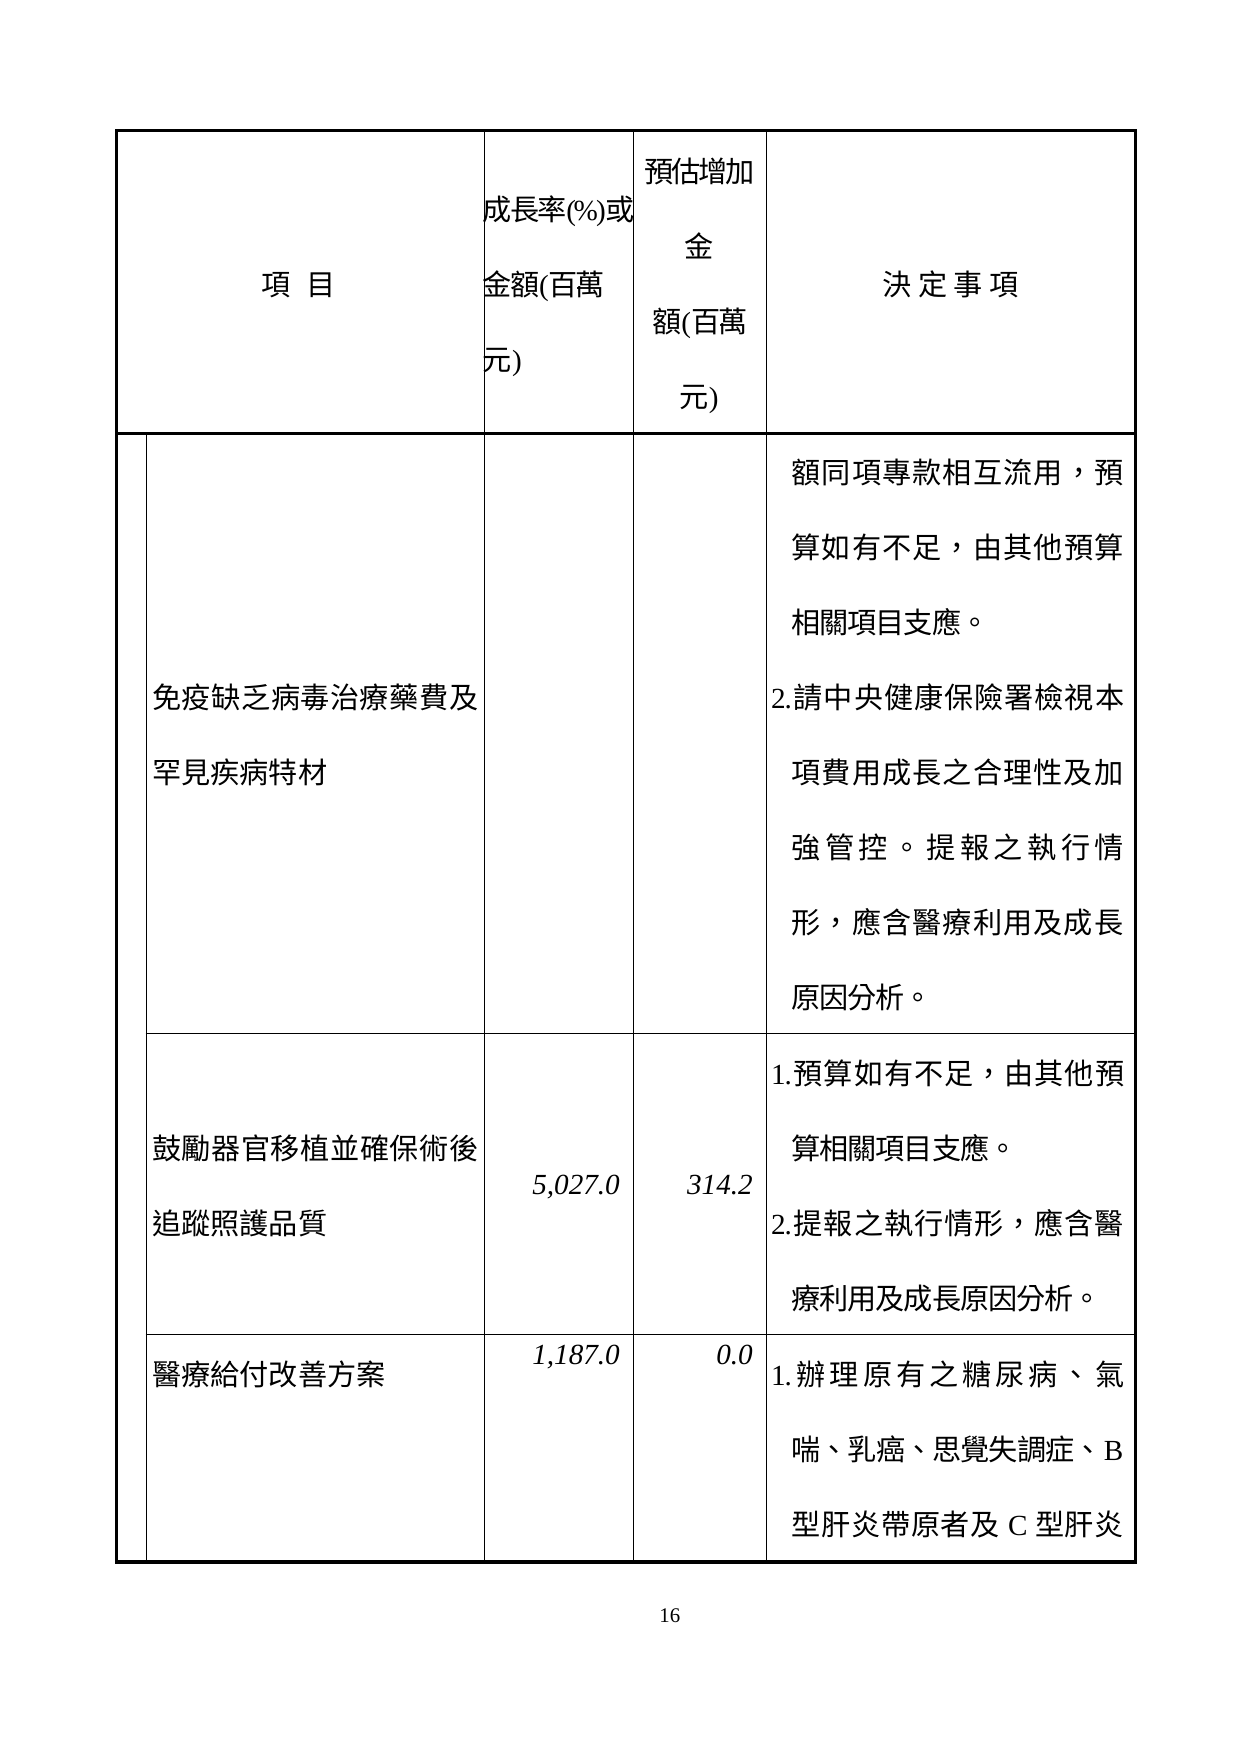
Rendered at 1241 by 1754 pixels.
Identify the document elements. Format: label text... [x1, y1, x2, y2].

table_cell 1.辦理原有之糖尿病、氣喘、乳癌、思覺失調症、B型肝炎帶原者及C型肝炎 [767, 1335, 1134, 1560]
table_cell 1.預算如有不足，由其他預算相關項目支應。 2.提報之執行情形，應含醫療利用及成長原因分析。 [767, 1034, 1134, 1334]
table_cell 免疫缺乏病毒治療藥費及罕見疾病特材 [147, 435, 484, 1033]
table_cell [485, 435, 633, 1033]
table_cell [118, 1033, 146, 1334]
table_header 項 目 [118, 132, 484, 432]
table_header 成長率(%)或 金額(百萬元) [485, 132, 633, 432]
table_cell [118, 1334, 146, 1560]
table_cell [118, 435, 146, 1033]
table_cell 鼓勵器官移植並確保術後追蹤照護品質 [147, 1034, 484, 1334]
table_cell 314.2 [634, 1034, 766, 1334]
table_cell 0.0 [634, 1335, 766, 1560]
table_cell 5,027.0 [485, 1034, 633, 1334]
table_cell 醫療給付改善方案 [147, 1335, 484, 1560]
table_cell 額同項專款相互流用，預算如有不足，由其他預算相關項目支應。 2.請中央健康保險署檢視本項費用成長之合理性及加強管控。提報之執行情形，應含醫療利用及成長原因分析。 [767, 435, 1134, 1033]
table_cell [634, 435, 766, 1033]
table_cell 1,187.0 [485, 1335, 633, 1560]
table_header 決 定 事 項 [767, 132, 1134, 432]
table_header 預估增加金 額(百萬元) [634, 132, 766, 432]
